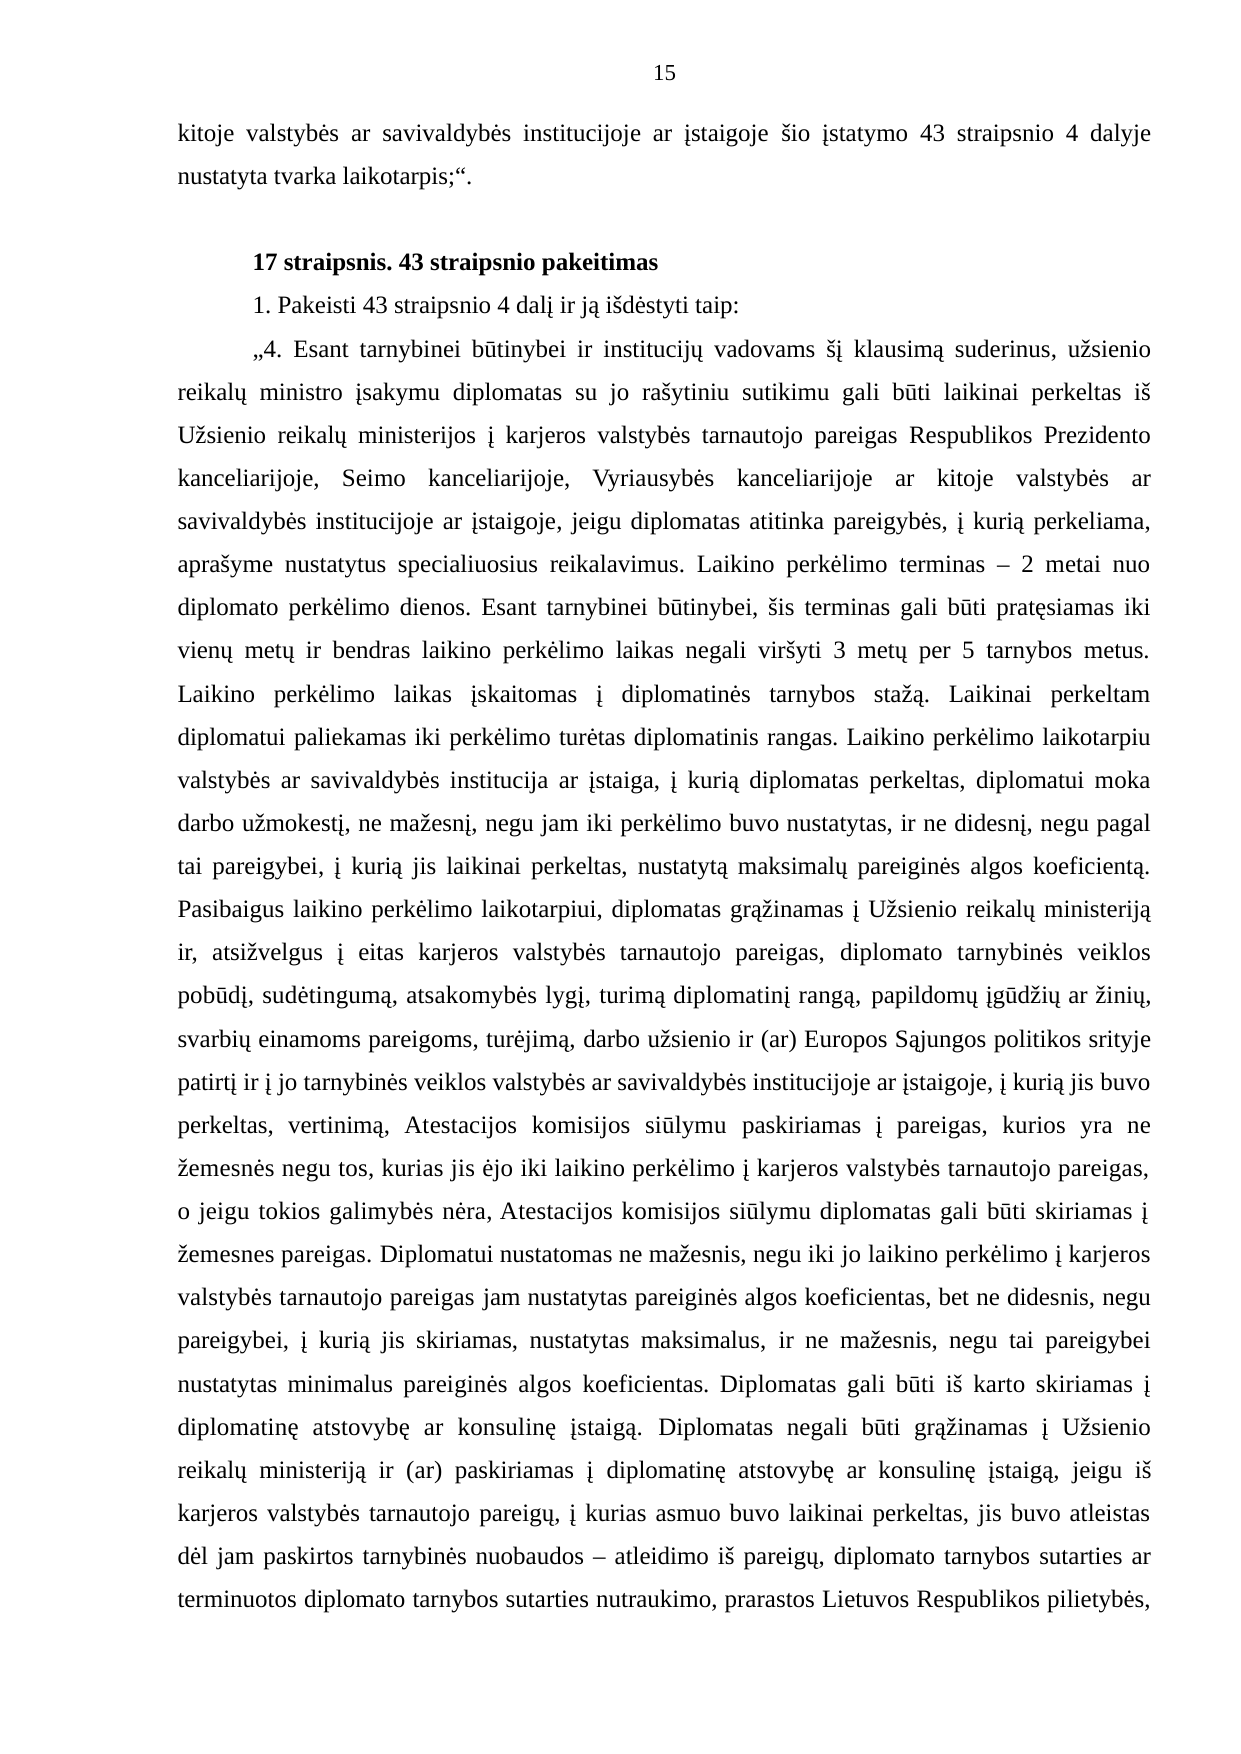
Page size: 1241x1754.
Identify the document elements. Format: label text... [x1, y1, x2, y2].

text kitoje valstybės ar savivaldybės institucijoje ar įstaigoje šio įstatymo 43 straipsnio 4 dalyje nustatyta tvarka laikotarpis;“. [177, 118, 1152, 190]
text 1. Pakeisti 43 straipsnio 4 dalį ir ją išdėstyti taip: [177, 291, 1152, 319]
text „4. Esant tarnybinei būtinybei ir institucijų vadovams šį klausimą suderinus, užsienio reikalų ministro įsakymu diplomatas su jo rašytiniu sutikimu gali būti laikinai perkeltas iš Užsienio reikalų ministerijos į karjeros valstybės tarnautojo pareigas Respublikos Prezidento kanceliarijoje, Seimo kanceliarijoje, Vyriausybės kanceliarijoje ar kitoje valstybės ar savivaldybės institucijoje ar įstaigoje, jeigu diplomatas atitinka pareigybės, į kurią perkeliama, aprašyme nustatytus specialiuosius reikalavimus. Laikino perkėlimo terminas – 2 metai nuo diplomato perkėlimo dienos. Esant tarnybinei būtinybei, šis terminas gali būti pratęsiamas iki vienų metų ir bendras laikino perkėlimo laikas negali viršyti 3 metų per 5 tarnybos metus. Laikino perkėlimo laikas įskaitomas į diplomatinės tarnybos stažą. Laikinai perkeltam diplomatui paliekamas iki perkėlimo turėtas diplomatinis rangas. Laikino perkėlimo laikotarpiu valstybės ar savivaldybės institucija ar įstaiga, į kurią diplomatas perkeltas, diplomatui moka darbo užmokestį, ne mažesnį, negu jam iki perkėlimo buvo nustatytas, ir ne didesnį, negu pagal tai pareigybei, į kurią jis laikinai perkeltas, nustatytą maksimalų pareiginės algos koeficientą. Pasibaigus laikino perkėlimo laikotarpiui, diplomatas grąžinamas į Užsienio reikalų ministeriją ir, atsižvelgus į eitas karjeros valstybės tarnautojo pareigas, diplomato tarnybinės veiklos pobūdį, sudėtingumą, atsakomybės lygį, turimą diplomatinį rangą, papildomų įgūdžių ar žinių, svarbių einamoms pareigoms, turėjimą, darbo užsienio ir (ar) Europos Sąjungos politikos srityje patirtį ir į jo tarnybinės veiklos valstybės ar savivaldybės institucijoje ar įstaigoje, į kurią jis buvo perkeltas, vertinimą, Atestacijos komisijos siūlymu paskiriamas į pareigas, kurios yra ne žemesnės negu tos, kurias jis ėjo iki laikino perkėlimo į karjeros valstybės tarnautojo pareigas, o jeigu tokios galimybės nėra, Atestacijos komisijos siūlymu diplomatas gali būti skiriamas į žemesnes pareigas. Diplomatui nustatomas ne mažesnis, negu iki jo laikino perkėlimo į karjeros valstybės tarnautojo pareigas jam nustatytas pareiginės algos koeficientas, bet ne didesnis, negu pareigybei, į kurią jis skiriamas, nustatytas maksimalus, ir ne mažesnis, negu tai pareigybei nustatytas minimalus pareiginės algos koeficientas. Diplomatas gali būti iš karto skiriamas į diplomatinę atstovybę ar konsulinę įstaigą. Diplomatas negali būti grąžinamas į Užsienio reikalų ministeriją ir (ar) paskiriamas į diplomatinę atstovybę ar konsulinę įstaigą, jeigu iš karjeros valstybės tarnautojo pareigų, į kurias asmuo buvo laikinai perkeltas, jis buvo atleistas dėl jam paskirtos tarnybinės nuobaudos – atleidimo iš pareigų, diplomato tarnybos sutarties ar terminuotos diplomato tarnybos sutarties nutraukimo, prarastos Lietuvos Respublikos pilietybės, [177, 334, 1152, 1613]
text 17 straipsnis. 43 straipsnio pakeitimas [177, 247, 1152, 276]
